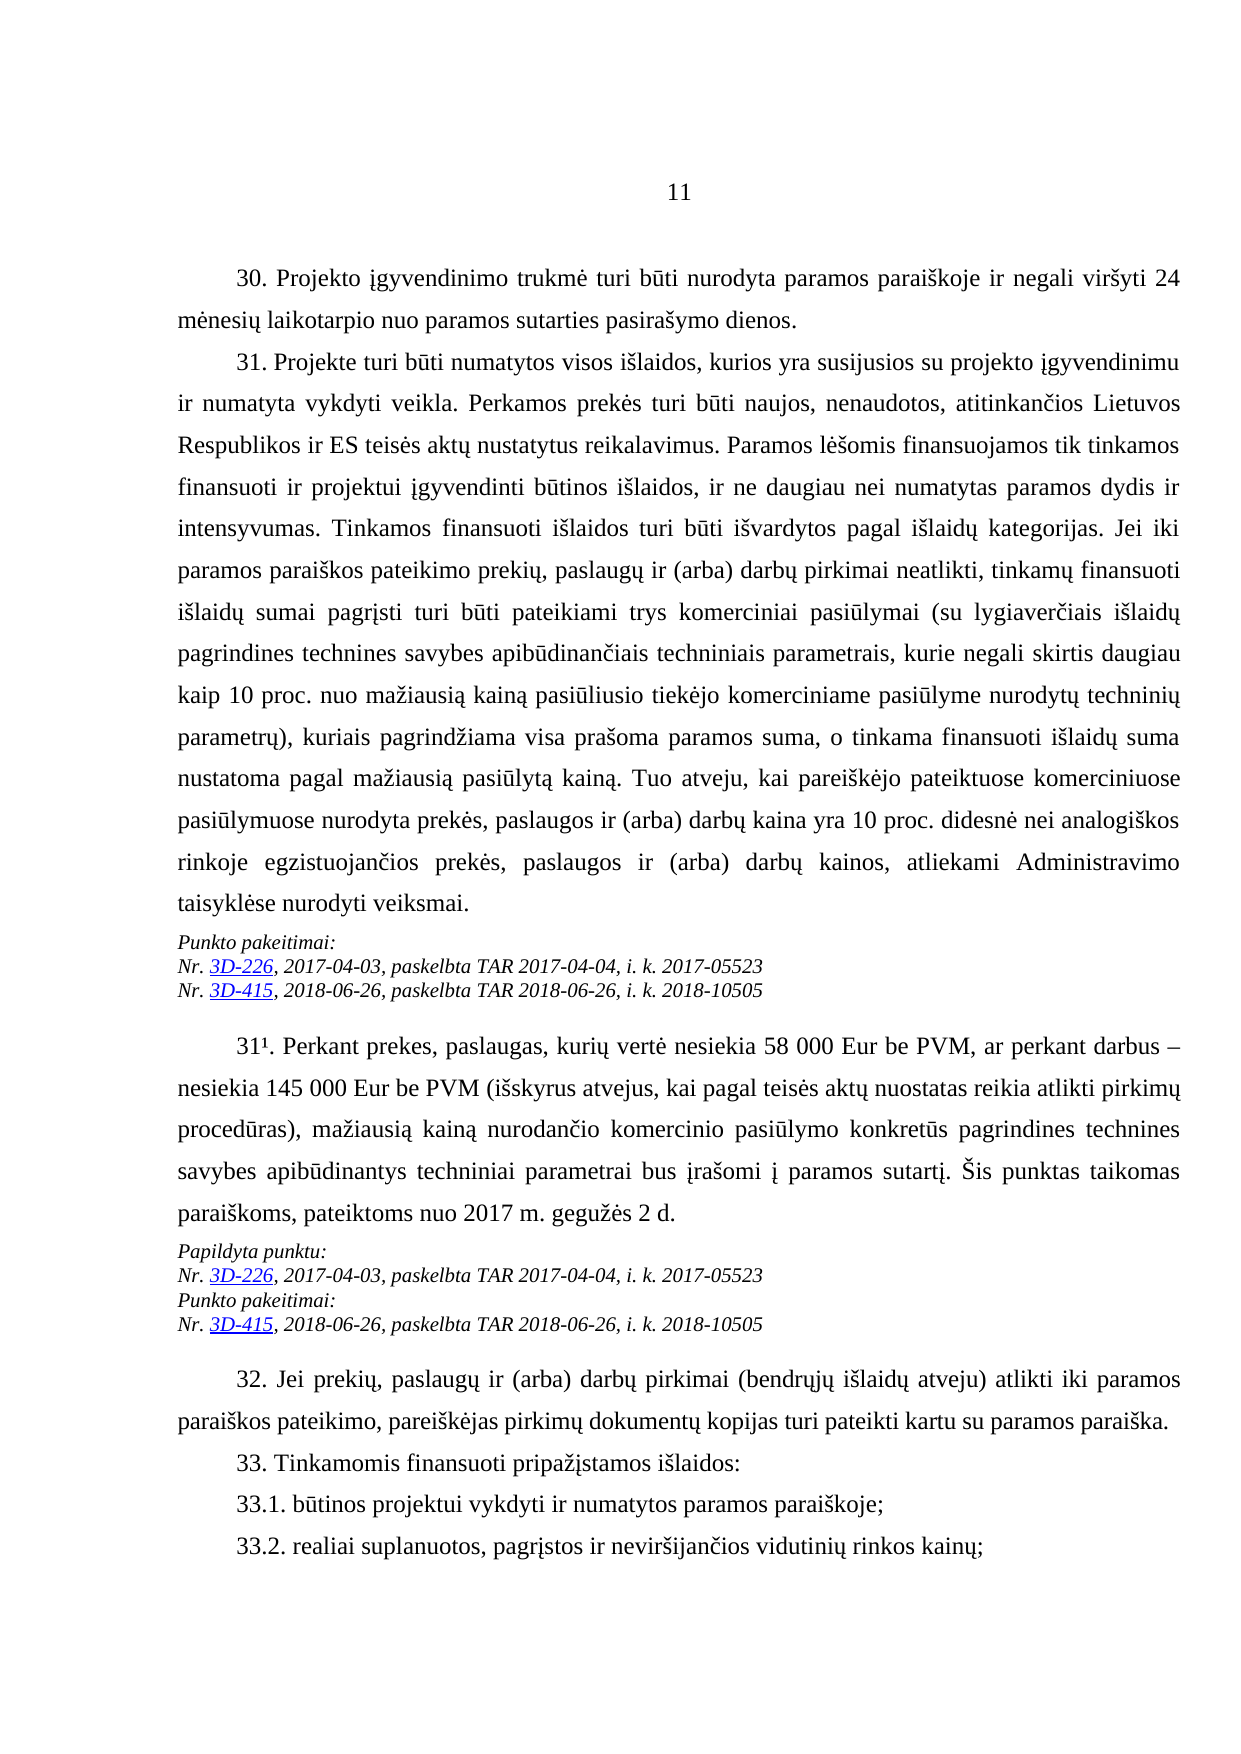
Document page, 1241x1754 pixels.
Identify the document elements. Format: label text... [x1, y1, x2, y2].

text Nr. 3D-415, 2018-06-26, paskelbta TAR 2018-06-26, i. k. 2018-10505 [177, 978, 1181, 1002]
text 33. Tinkamomis finansuoti pripažįstamos išlaidos: [177, 1448, 1181, 1476]
text 31. Projekte turi būti numatytos visos išlaidos, kurios yra susijusios su projekto įgyvendinimu ir numatyta vykdyti veikla. Perkamos prekės turi būti naujos, nenaudotos, atitinkančios Lietuvos Respublikos ir ES teisės aktų nustatytus reikalavimus. Paramos lėšomis finansuojamos tik tinkamos finansuoti ir projektui įgyvendinti būtinos išlaidos, ir ne daugiau nei numatytas paramos dydis ir intensyvumas. Tinkamos finansuoti išlaidos turi būti išvardytos pagal išlaidų kategorijas. Jei iki paramos paraiškos pateikimo prekių, paslaugų ir (arba) darbų pirkimai neatlikti, tinkamų finansuoti išlaidų sumai pagrįsti turi būti pateikiami trys komerciniai pasiūlymai (su lygiaverčiais išlaidų pagrindines technines savybes apibūdinančiais techniniais parametrais, kurie negali skirtis daugiau kaip 10 proc. nuo mažiausią kainą pasiūliusio tiekėjo komerciniame pasiūlyme nurodytų techninių parametrų), kuriais pagrindžiama visa prašoma paramos suma, o tinkama finansuoti išlaidų suma nustatoma pagal mažiausią pasiūlytą kainą. Tuo atveju, kai pareiškėjo pateiktuose komerciniuose pasiūlymuose nurodyta prekės, paslaugos ir (arba) darbų kaina yra 10 proc. didesnė nei analogiškos rinkoje egzistuojančios prekės, paslaugos ir (arba) darbų kainos, atliekami Administravimo taisyklėse nurodyti veiksmai. [177, 347, 1181, 917]
text 33.2. realiai suplanuotos, pagrįstos ir neviršijančios vidutinių rinkos kainų; [177, 1531, 1181, 1560]
text Nr. 3D-226, 2017-04-03, paskelbta TAR 2017-04-04, i. k. 2017-05523 [177, 1263, 1181, 1287]
text Nr. 3D-415, 2018-06-26, paskelbta TAR 2018-06-26, i. k. 2018-10505 [177, 1312, 1181, 1336]
text 30. Projekto įgyvendinimo trukmė turi būti nurodyta paramos paraiškoje ir negali viršyti 24 mėnesių laikotarpio nuo paramos sutarties pasirašymo dienos. [177, 263, 1181, 334]
text 33.1. būtinos projektui vykdyti ir numatytos paramos paraiškoje; [177, 1489, 1181, 1518]
text Papildyta punktu: [177, 1239, 1181, 1263]
text 32. Jei prekių, paslaugų ir (arba) darbų pirkimai (bendrųjų išlaidų atveju) atlikti iki paramos paraiškos pateikimo, pareiškėjas pirkimų dokumentų kopijas turi pateikti kartu su paramos paraiška. [177, 1364, 1181, 1435]
text Punkto pakeitimai: [177, 1287, 1181, 1312]
text 31¹. Perkant prekes, paslaugas, kurių vertė nesiekia 58 000 Eur be PVM, ar perkant darbus – nesiekia 145 000 Eur be PVM (išskyrus atvejus, kai pagal teisės aktų nuostatas reikia atlikti pirkimų procedūras), mažiausią kainą nurodančio komercinio pasiūlymo konkretūs pagrindines technines savybes apibūdinantys techniniai parametrai bus įrašomi į paramos sutartį. Šis punktas taikomas paraiškoms, pateiktoms nuo 2017 m. gegužės 2 d. [177, 1031, 1181, 1226]
text Punkto pakeitimai: [177, 930, 1181, 954]
text Nr. 3D-226, 2017-04-03, paskelbta TAR 2017-04-04, i. k. 2017-05523 [177, 954, 1181, 978]
